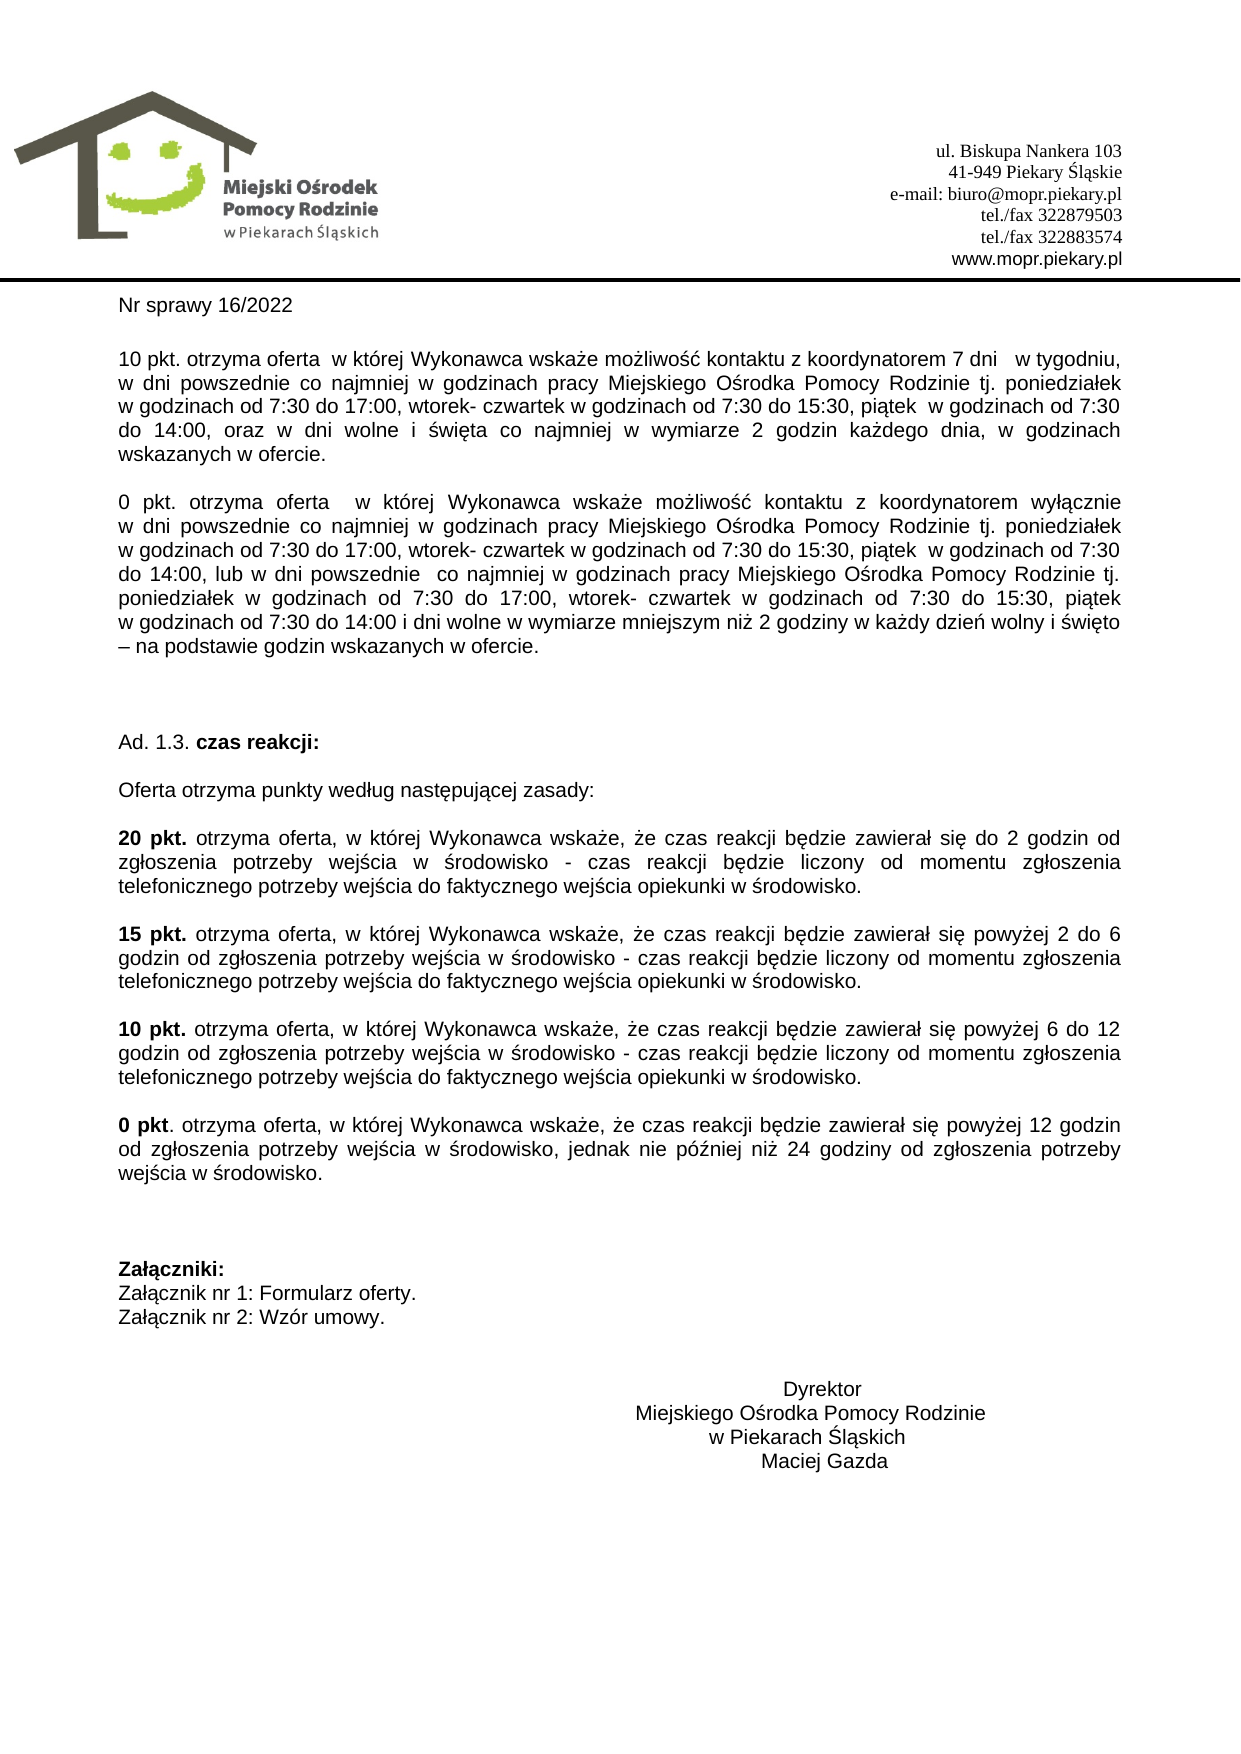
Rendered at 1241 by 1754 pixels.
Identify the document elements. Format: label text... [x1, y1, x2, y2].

text 0 pkt. otrzyma oferta, w której Wykonawca wskaże, że czas reakcji będzie zawierał się powyżej 12 godzin od zgłoszenia potrzeby wejścia w środowisko, jednak nie później niż 24 godziny od zgłoszenia potrzeby wejścia w środowisko. [118, 1113, 1122, 1185]
text Dyrektor [118, 1377, 1122, 1401]
text 10 pkt. otrzyma oferta w której Wykonawca wskaże możliwość kontaktu z koordynatorem 7 dni w tygodniu, w dni powszednie co najmniej w godzinach pracy Miejskiego Ośrodka Pomocy Rodzinie tj. poniedziałek w godzinach od 7:30 do 17:00, wtorek- czwartek w godzinach od 7:30 do 15:30, piątek w godzinach od 7:30 do 14:00, oraz w dni wolne i święta co najmniej w wymiarze 2 godzin każdego dnia, w godzinach wskazanych w ofercie. [118, 346, 1122, 466]
picture [14, 56, 398, 267]
text 0 pkt. otrzyma oferta w której Wykonawca wskaże możliwość kontaktu z koordynatorem wyłącznie w dni powszednie co najmniej w godzinach pracy Miejskiego Ośrodka Pomocy Rodzinie tj. poniedziałek w godzinach od 7:30 do 17:00, wtorek- czwartek w godzinach od 7:30 do 15:30, piątek w godzinach od 7:30 do 14:00, lub w dni powszednie co najmniej w godzinach pracy Miejskiego Ośrodka Pomocy Rodzinie tj. poniedziałek w godzinach od 7:30 do 17:00, wtorek- czwartek w godzinach od 7:30 do 15:30, piątek w godzinach od 7:30 do 14:00 i dni wolne w wymiarze mniejszym niż 2 godziny w każdy dzień wolny i święto – na podstawie godzin wskazanych w ofercie. [118, 490, 1122, 658]
text 15 pkt. otrzyma oferta, w której Wykonawca wskaże, że czas reakcji będzie zawierał się powyżej 2 do 6 godzin od zgłoszenia potrzeby wejścia w środowisko - czas reakcji będzie liczony od momentu zgłoszenia telefonicznego potrzeby wejścia do faktycznego wejścia opiekunki w środowisko. [118, 921, 1122, 993]
text 10 pkt. otrzyma oferta, w której Wykonawca wskaże, że czas reakcji będzie zawierał się powyżej 6 do 12 godzin od zgłoszenia potrzeby wejścia w środowisko - czas reakcji będzie liczony od momentu zgłoszenia telefonicznego potrzeby wejścia do faktycznego wejścia opiekunki w środowisko. [118, 1017, 1122, 1089]
text Załącznik nr 1: Formularz oferty. [118, 1281, 1122, 1305]
text Załącznik nr 2: Wzór umowy. [118, 1305, 1122, 1329]
text 20 pkt. otrzyma oferta, w której Wykonawca wskaże, że czas reakcji będzie zawierał się do 2 godzin od zgłoszenia potrzeby wejścia w środowisko - czas reakcji będzie liczony od momentu zgłoszenia telefonicznego potrzeby wejścia do faktycznego wejścia opiekunki w środowisko. [118, 826, 1122, 897]
text w Piekarach Śląskich [118, 1424, 1122, 1448]
text Ad. 1.3. czas reakcji: [118, 730, 1122, 754]
text Miejskiego Ośrodka Pomocy Rodzinie [118, 1401, 1122, 1424]
text Załączniki: [118, 1257, 1122, 1281]
text Maciej Gazda [118, 1448, 1122, 1472]
text Oferta otrzyma punkty według następującej zasady: [118, 778, 1122, 802]
